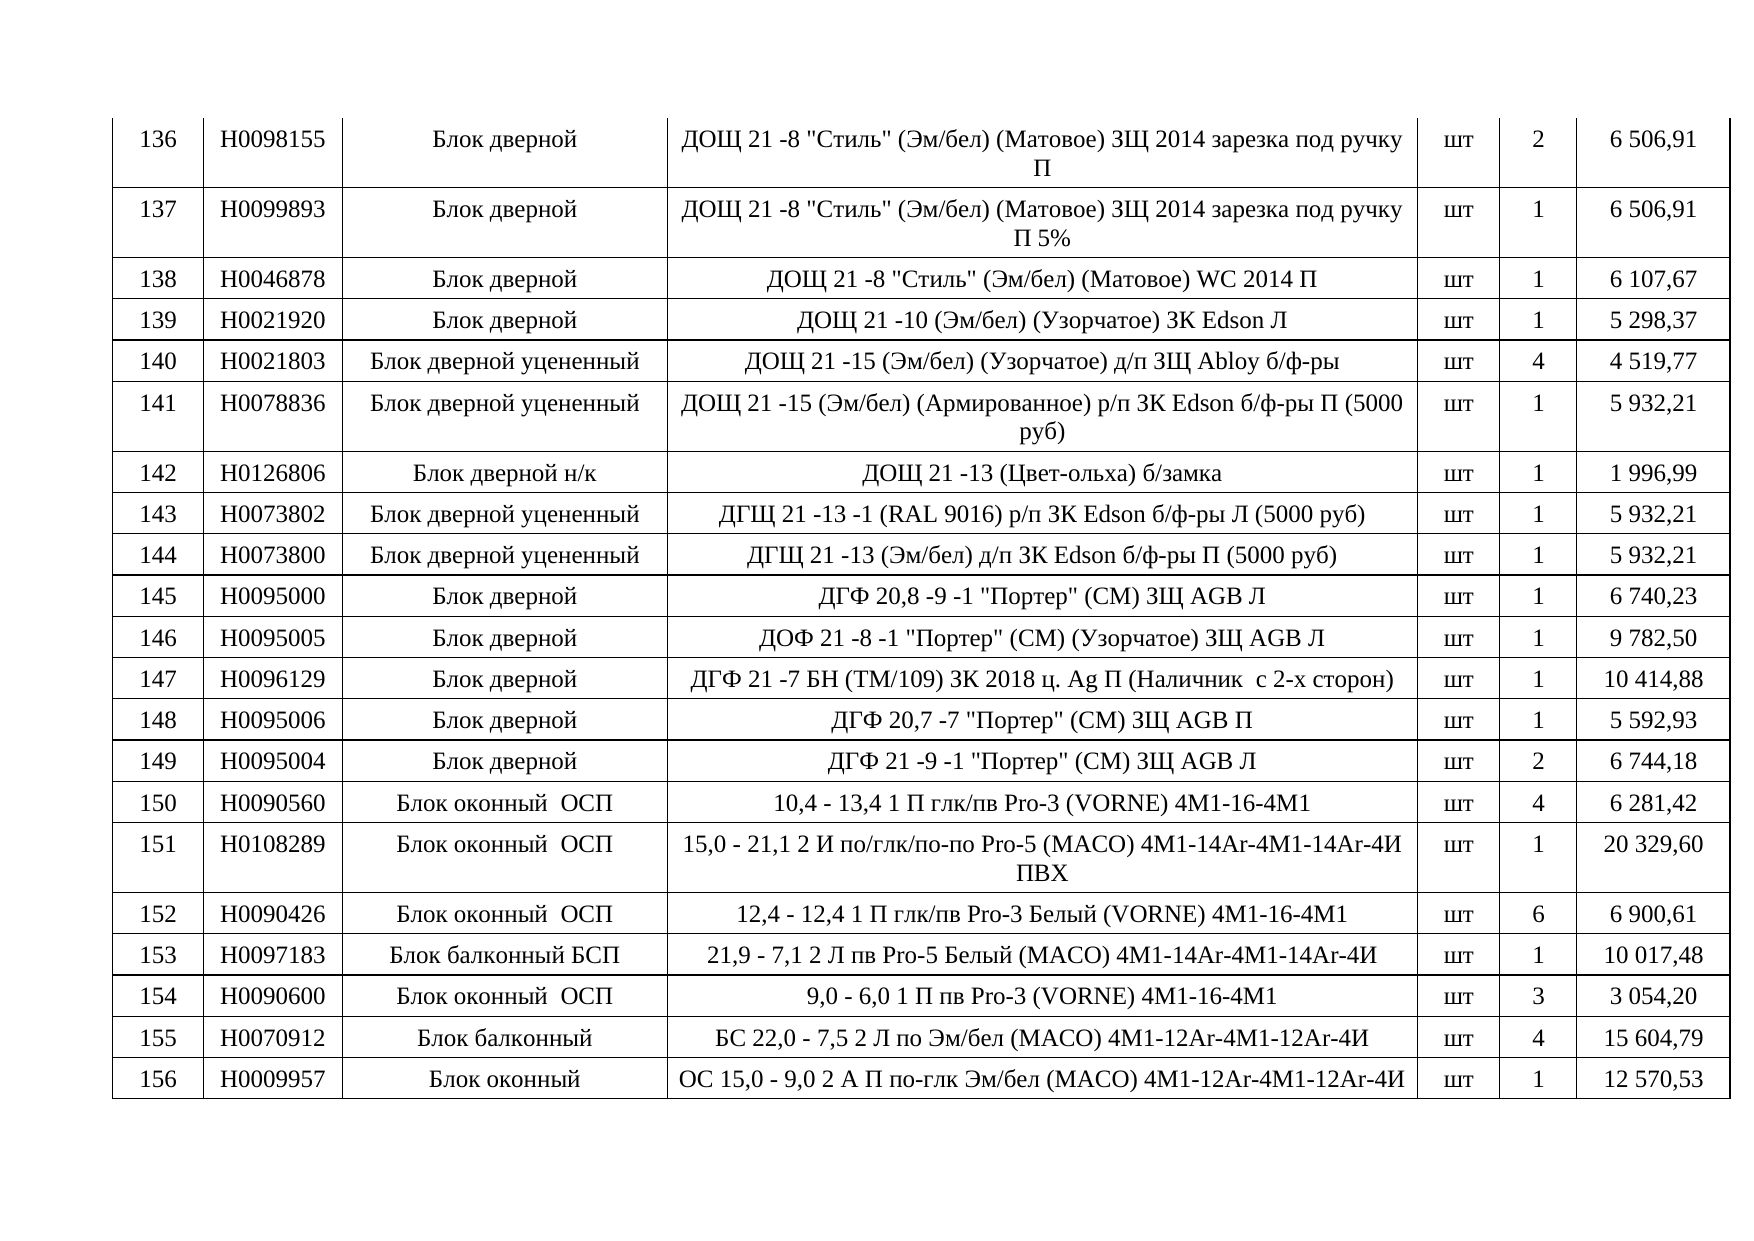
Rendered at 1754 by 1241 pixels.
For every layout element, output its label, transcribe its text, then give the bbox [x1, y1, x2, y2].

table_cell Н0097183 [204, 934, 342, 974]
table_cell шт [1418, 1017, 1499, 1057]
table_cell 15 604,79 [1577, 1017, 1729, 1057]
table_cell Н0021920 [204, 299, 342, 339]
table_cell Н0099893 [204, 188, 342, 257]
table_cell ДОФ 21 -8 -1 "Портер" (СМ) (Узорчатое) ЗЩ AGB Л [668, 617, 1417, 657]
table_cell 6 107,67 [1577, 258, 1729, 298]
table_cell 9 782,50 [1577, 617, 1729, 657]
table_cell 155 [113, 1017, 203, 1057]
table_cell Блок дверной [343, 617, 667, 657]
table_cell 2 [1500, 118, 1576, 187]
table_cell шт [1418, 452, 1499, 492]
table_cell шт [1418, 782, 1499, 822]
table_cell 140 [113, 341, 203, 381]
table_cell шт [1418, 493, 1499, 533]
table_cell Блок дверной уцененный [343, 382, 667, 451]
table_cell Блок дверной [343, 576, 667, 616]
table_cell 1 [1500, 188, 1576, 257]
table_cell шт [1418, 1058, 1499, 1098]
table_cell Н0078836 [204, 382, 342, 451]
table_cell 1 [1500, 658, 1576, 698]
table_cell Н0073802 [204, 493, 342, 533]
table_cell 1 [1500, 1058, 1576, 1098]
table_cell 1 [1500, 258, 1576, 298]
table_cell ДГФ 21 -7 БН (ТМ/109) ЗК 2018 ц. Ag П (Наличник с 2-х сторон) [668, 658, 1417, 698]
table_cell шт [1418, 823, 1499, 892]
table_cell 12 570,53 [1577, 1058, 1729, 1098]
table_cell 6 900,61 [1577, 893, 1729, 933]
table_cell Н0126806 [204, 452, 342, 492]
table_cell 6 740,23 [1577, 576, 1729, 616]
table_cell ДОЩ 21 -10 (Эм/бел) (Узорчатое) ЗК Edson Л [668, 299, 1417, 339]
table_cell 6 [1500, 893, 1576, 933]
table_cell Н0046878 [204, 258, 342, 298]
table_cell 10,4 - 13,4 1 П глк/пв Pro-3 (VORNE) 4М1-16-4М1 [668, 782, 1417, 822]
table_cell ДГФ 20,7 -7 "Портер" (СМ) ЗЩ AGB П [668, 699, 1417, 739]
table_cell 10 017,48 [1577, 934, 1729, 974]
table_cell 4 [1500, 1017, 1576, 1057]
table_cell 1 [1500, 534, 1576, 574]
table_cell Блок дверной [343, 258, 667, 298]
table_cell 154 [113, 976, 203, 1016]
table_cell 6 506,91 [1577, 188, 1729, 257]
table_cell 137 [113, 188, 203, 257]
table_cell шт [1418, 299, 1499, 339]
table_cell шт [1418, 658, 1499, 698]
table_cell 141 [113, 382, 203, 451]
table_cell Блок дверной [343, 658, 667, 698]
table_cell Блок балконный [343, 1017, 667, 1057]
table_cell 156 [113, 1058, 203, 1098]
table_cell 15,0 - 21,1 2 И по/глк/по-по Pro-5 (МАСО) 4М1-14Ar-4М1-14Ar-4И ПВХ [668, 823, 1417, 892]
table_cell шт [1418, 576, 1499, 616]
table_cell 138 [113, 258, 203, 298]
table_cell шт [1418, 893, 1499, 933]
table_cell 1 [1500, 576, 1576, 616]
table_cell Н0095006 [204, 699, 342, 739]
table_cell 12,4 - 12,4 1 П глк/пв Pro-3 Белый (VORNE) 4М1-16-4М1 [668, 893, 1417, 933]
table_cell шт [1418, 699, 1499, 739]
table_cell ДОЩ 21 -8 "Стиль" (Эм/бел) (Матовое) ЗЩ 2014 зарезка под ручку П [668, 118, 1417, 187]
table_cell 1 996,99 [1577, 452, 1729, 492]
table_cell Н0090426 [204, 893, 342, 933]
table_cell ДГФ 21 -9 -1 "Портер" (СМ) ЗЩ AGB Л [668, 741, 1417, 781]
table_cell 1 [1500, 299, 1576, 339]
table_cell ДОЩ 21 -15 (Эм/бел) (Армированное) р/п ЗК Edson б/ф-ры П (5000 руб) [668, 382, 1417, 451]
table_cell Н0095004 [204, 741, 342, 781]
table_cell 6 744,18 [1577, 741, 1729, 781]
table_cell шт [1418, 934, 1499, 974]
table_cell 9,0 - 6,0 1 П пв Pro-3 (VORNE) 4М1-16-4М1 [668, 976, 1417, 1016]
table_cell Блок дверной н/к [343, 452, 667, 492]
table_cell шт [1418, 118, 1499, 187]
table_cell 4 519,77 [1577, 341, 1729, 381]
table_cell 136 [113, 118, 203, 187]
table_cell Блок оконный ОСП [343, 976, 667, 1016]
table_cell шт [1418, 382, 1499, 451]
table_cell 152 [113, 893, 203, 933]
table_cell 5 298,37 [1577, 299, 1729, 339]
table_cell Блок оконный ОСП [343, 893, 667, 933]
table_cell 2 [1500, 741, 1576, 781]
table_cell ДОЩ 21 -8 "Стиль" (Эм/бел) (Матовое) WC 2014 П [668, 258, 1417, 298]
table_cell 1 [1500, 617, 1576, 657]
table_cell Н0009957 [204, 1058, 342, 1098]
table_cell 5 932,21 [1577, 382, 1729, 451]
table_cell Н0108289 [204, 823, 342, 892]
table_cell Блок оконный ОСП [343, 782, 667, 822]
table_cell 144 [113, 534, 203, 574]
table_cell 1 [1500, 934, 1576, 974]
table_cell 6 506,91 [1577, 118, 1729, 187]
table_cell Блок дверной уцененный [343, 534, 667, 574]
table_cell 5 932,21 [1577, 534, 1729, 574]
table_cell Н0090560 [204, 782, 342, 822]
table_cell Н0098155 [204, 118, 342, 187]
table_cell 146 [113, 617, 203, 657]
table_cell шт [1418, 188, 1499, 257]
table_cell Н0095000 [204, 576, 342, 616]
table_cell ДГЩ 21 -13 -1 (RAL 9016) р/п ЗК Edson б/ф-ры Л (5000 руб) [668, 493, 1417, 533]
table_cell шт [1418, 741, 1499, 781]
table_cell ДГФ 20,8 -9 -1 "Портер" (СМ) ЗЩ AGB Л [668, 576, 1417, 616]
table_cell 151 [113, 823, 203, 892]
table_cell 150 [113, 782, 203, 822]
table_cell 20 329,60 [1577, 823, 1729, 892]
table_cell 1 [1500, 699, 1576, 739]
table_cell 139 [113, 299, 203, 339]
table_cell Блок дверной уцененный [343, 493, 667, 533]
table_cell 1 [1500, 493, 1576, 533]
table_cell 147 [113, 658, 203, 698]
table_cell Н0096129 [204, 658, 342, 698]
table_cell 1 [1500, 823, 1576, 892]
table_cell ДОЩ 21 -8 "Стиль" (Эм/бел) (Матовое) ЗЩ 2014 зарезка под ручку П 5% [668, 188, 1417, 257]
table_cell Блок балконный БСП [343, 934, 667, 974]
table_cell Н0090600 [204, 976, 342, 1016]
table_cell Н0073800 [204, 534, 342, 574]
table_cell Блок оконный ОСП [343, 823, 667, 892]
table_cell 5 932,21 [1577, 493, 1729, 533]
table_cell 1 [1500, 452, 1576, 492]
table_cell Блок дверной уцененный [343, 341, 667, 381]
table_cell Н0021803 [204, 341, 342, 381]
table_cell шт [1418, 341, 1499, 381]
table_cell шт [1418, 976, 1499, 1016]
table_cell шт [1418, 617, 1499, 657]
table_cell 153 [113, 934, 203, 974]
table_cell Блок оконный [343, 1058, 667, 1098]
table_cell Н0095005 [204, 617, 342, 657]
table_cell 4 [1500, 341, 1576, 381]
table_cell 142 [113, 452, 203, 492]
table_cell Н0070912 [204, 1017, 342, 1057]
table_cell 5 592,93 [1577, 699, 1729, 739]
table_cell 3 054,20 [1577, 976, 1729, 1016]
table_cell 149 [113, 741, 203, 781]
table_cell Блок дверной [343, 299, 667, 339]
table_cell ДГЩ 21 -13 (Эм/бел) д/п ЗК Edson б/ф-ры П (5000 руб) [668, 534, 1417, 574]
table_cell 148 [113, 699, 203, 739]
table_cell шт [1418, 534, 1499, 574]
table_cell 10 414,88 [1577, 658, 1729, 698]
table_cell Блок дверной [343, 741, 667, 781]
table_cell 145 [113, 576, 203, 616]
table_cell Блок дверной [343, 118, 667, 187]
table_cell Блок дверной [343, 699, 667, 739]
table_cell 4 [1500, 782, 1576, 822]
table_cell 21,9 - 7,1 2 Л пв Pro-5 Белый (МАСО) 4М1-14Ar-4М1-14Ar-4И [668, 934, 1417, 974]
table_cell 1 [1500, 382, 1576, 451]
table_cell 6 281,42 [1577, 782, 1729, 822]
table_cell ОС 15,0 - 9,0 2 А П по-глк Эм/бел (МАСО) 4М1-12Ar-4М1-12Ar-4И [668, 1058, 1417, 1098]
table_cell ДОЩ 21 -15 (Эм/бел) (Узорчатое) д/п ЗЩ Abloy б/ф-ры [668, 341, 1417, 381]
table_cell 143 [113, 493, 203, 533]
table_cell БС 22,0 - 7,5 2 Л по Эм/бел (МАСО) 4М1-12Ar-4М1-12Ar-4И [668, 1017, 1417, 1057]
table_cell 3 [1500, 976, 1576, 1016]
table_cell шт [1418, 258, 1499, 298]
table_cell ДОЩ 21 -13 (Цвет-ольха) б/замка [668, 452, 1417, 492]
table_cell Блок дверной [343, 188, 667, 257]
